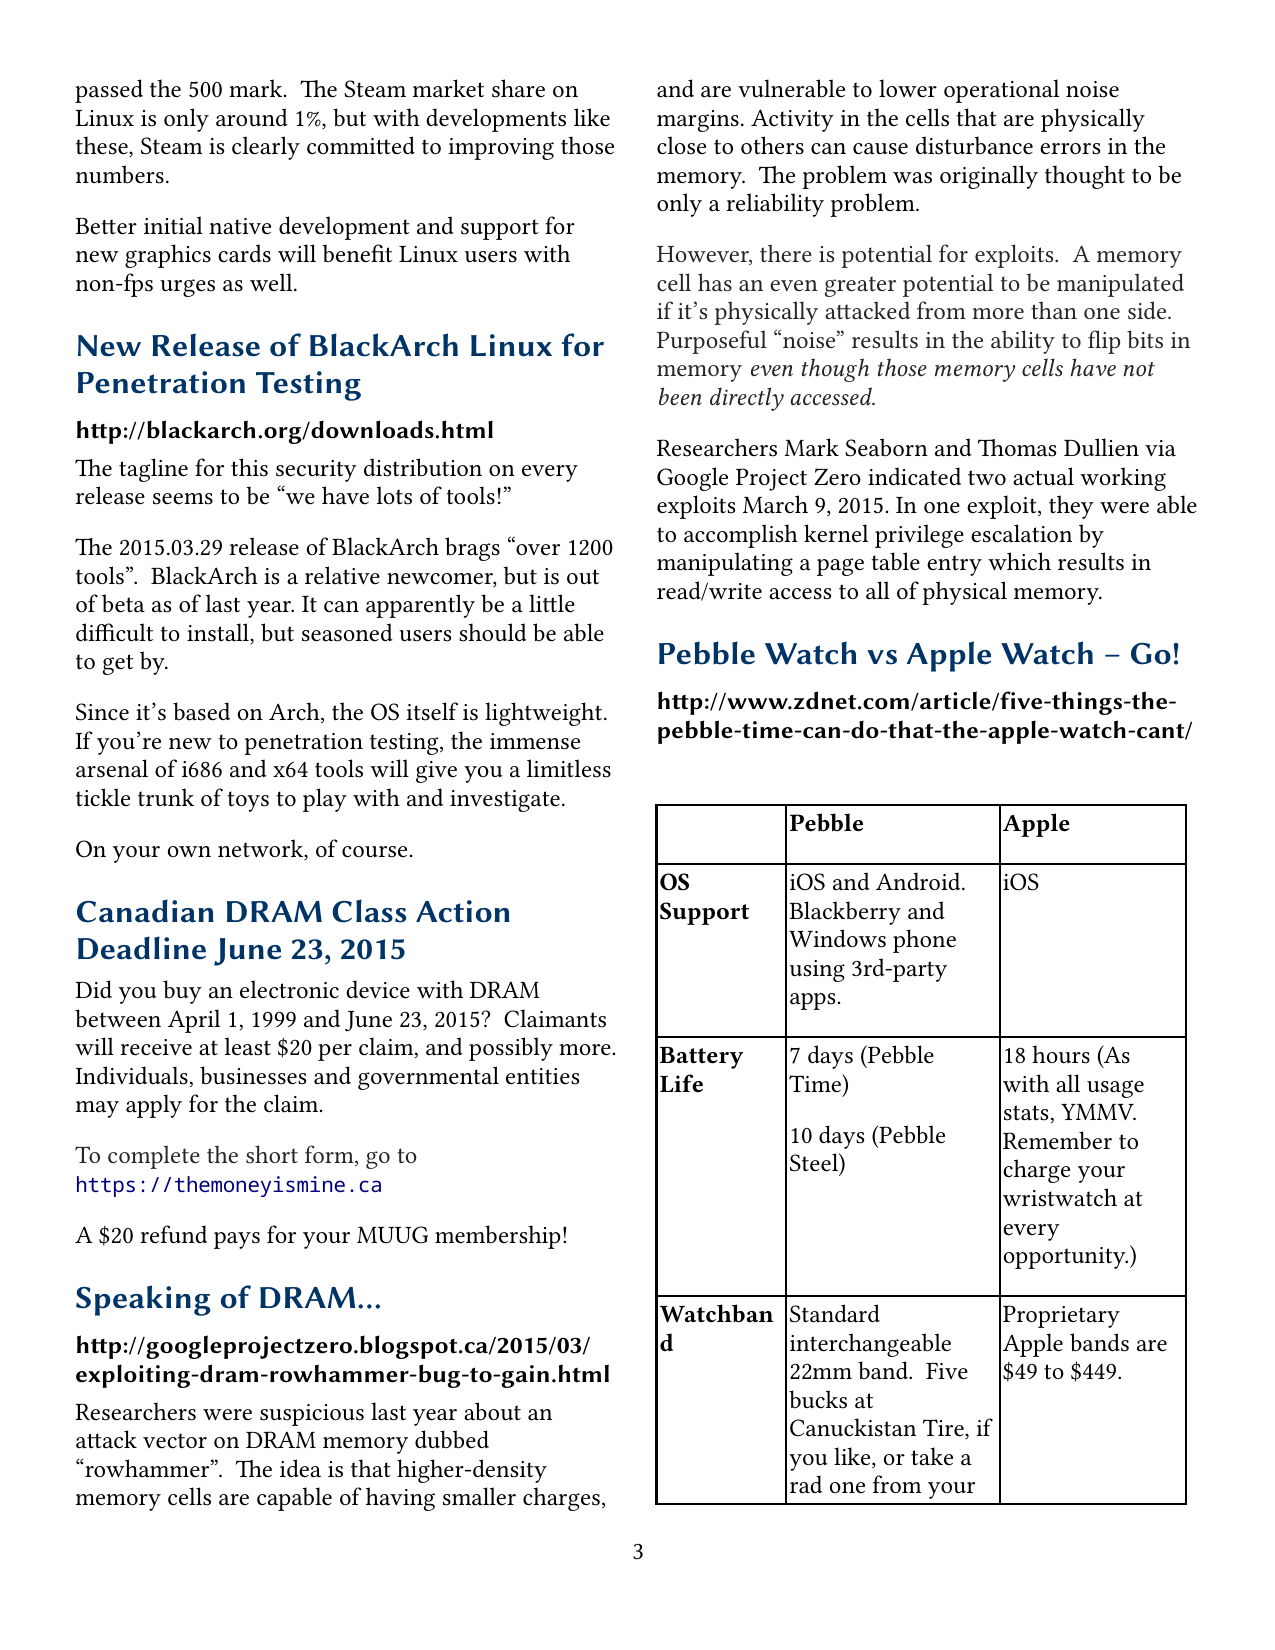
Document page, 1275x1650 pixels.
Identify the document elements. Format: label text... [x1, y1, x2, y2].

subtitle New Release of BlackArch Linux for Penetration Testing [75, 327, 619, 401]
subtitle http://www.zdnet.com/article/five-things-the-pebble-time-can-do-that-the-apple-watch-cant/ [656, 687, 1200, 744]
table_cell iOS and Android. Blackberry and Windows phone using 3rd-party apps. [787, 865, 999, 1036]
table_header Pebble [787, 806, 999, 863]
subtitle Canadian DRAM Class Action Deadline June 23, 2015 [75, 893, 619, 967]
subtitle Speaking of DRAM… [75, 1279, 619, 1316]
text and are vulnerable to lower operational noise margins. Activity in the cells that are physically close to others can cause disturbance errors in the memory. The problem was originally thought to be only a reliability problem. [656, 75, 1200, 218]
table_cell OS Support [658, 865, 785, 1036]
table_cell 7 days (Pebble Time) 10 days (Pebble Steel) [787, 1038, 999, 1295]
text Researchers were suspicious last year about an attack vector on DRAM memory dubbed “rowhammer”. The idea is that higher-density memory cells are capable of having smaller charges, [75, 1397, 619, 1512]
table_cell Battery Life [658, 1038, 785, 1295]
table_cell 18 hours (As with all usage stats, YMMV. Remember to charge your wristwatch at every opportunity.) [1001, 1038, 1185, 1295]
text Researchers Mark Seaborn and Thomas Dullien via Google Project Zero indicated two actual working exploits March 9, 2015. In one exploit, they were able to accomplish kernel privilege escalation by manipulating a page table entry which results in read/write access to all of physical memory. [656, 434, 1200, 605]
text To complete the short form, go to https://themoneyismine.ca [75, 1141, 619, 1198]
subtitle http://blackarch.org/downloads.html [75, 416, 619, 444]
subtitle http://googleprojectzero.blogspot.ca/2015/03/exploiting-dram-rowhammer-bug-to-gain.html [75, 1331, 619, 1388]
text Better initial native development and support for new graphics cards will benefit Linux users with non-fps urges as well. [75, 212, 619, 297]
text Since it’s based on Arch, the OS itself is lightweight. If you’re new to penetration testing, the immense arsenal of i686 and x64 tools will give you a limitless tickle trunk of toys to play with and investigate. [75, 698, 619, 812]
table_cell Watchband [658, 1297, 785, 1503]
subtitle Pebble Watch vs Apple Watch – Go! [656, 635, 1200, 672]
table_header Apple [1001, 806, 1185, 863]
text The tagline for this security distribution on every release seems to be “we have lots of tools!” [75, 453, 619, 511]
text The 2015.03.29 release of BlackArch brags “over 1200 tools”. BlackArch is a relative newcomer, but is out of beta as of last year. It can apparently be a little difficult to install, but seasoned users should be able to get by. [75, 533, 619, 676]
table_cell iOS [1001, 865, 1185, 1036]
text Did you buy an electronic device with DRAM between April 1, 1999 and June 23, 2015? Claimants will receive at least $20 per claim, and possibly more. Individuals, businesses and governmental entities may apply for the claim. [75, 976, 619, 1119]
table_cell Standard interchangeable 22mm band. Five bucks at Canuckistan Tire, if you like, or take a rad one from your [787, 1297, 999, 1503]
text However, there is potential for exploits. A memory cell has an even greater potential to be manipulated if it’s physically attacked from more than one side. Purposeful “noise” results in the ability to flip bits in memory even though those memory cells have not been directly accessed. [656, 240, 1200, 411]
table_header [658, 806, 785, 863]
text passed the 500 mark. The Steam market share on Linux is only around 1%, but with developments like these, Steam is clearly committed to improving those numbers. [75, 75, 619, 189]
text On your own network, of course. [75, 835, 619, 863]
table_cell Proprietary Apple bands are $49 to $449. [1001, 1297, 1185, 1503]
text A $20 refund pays for your MUUG membership! [75, 1221, 619, 1249]
